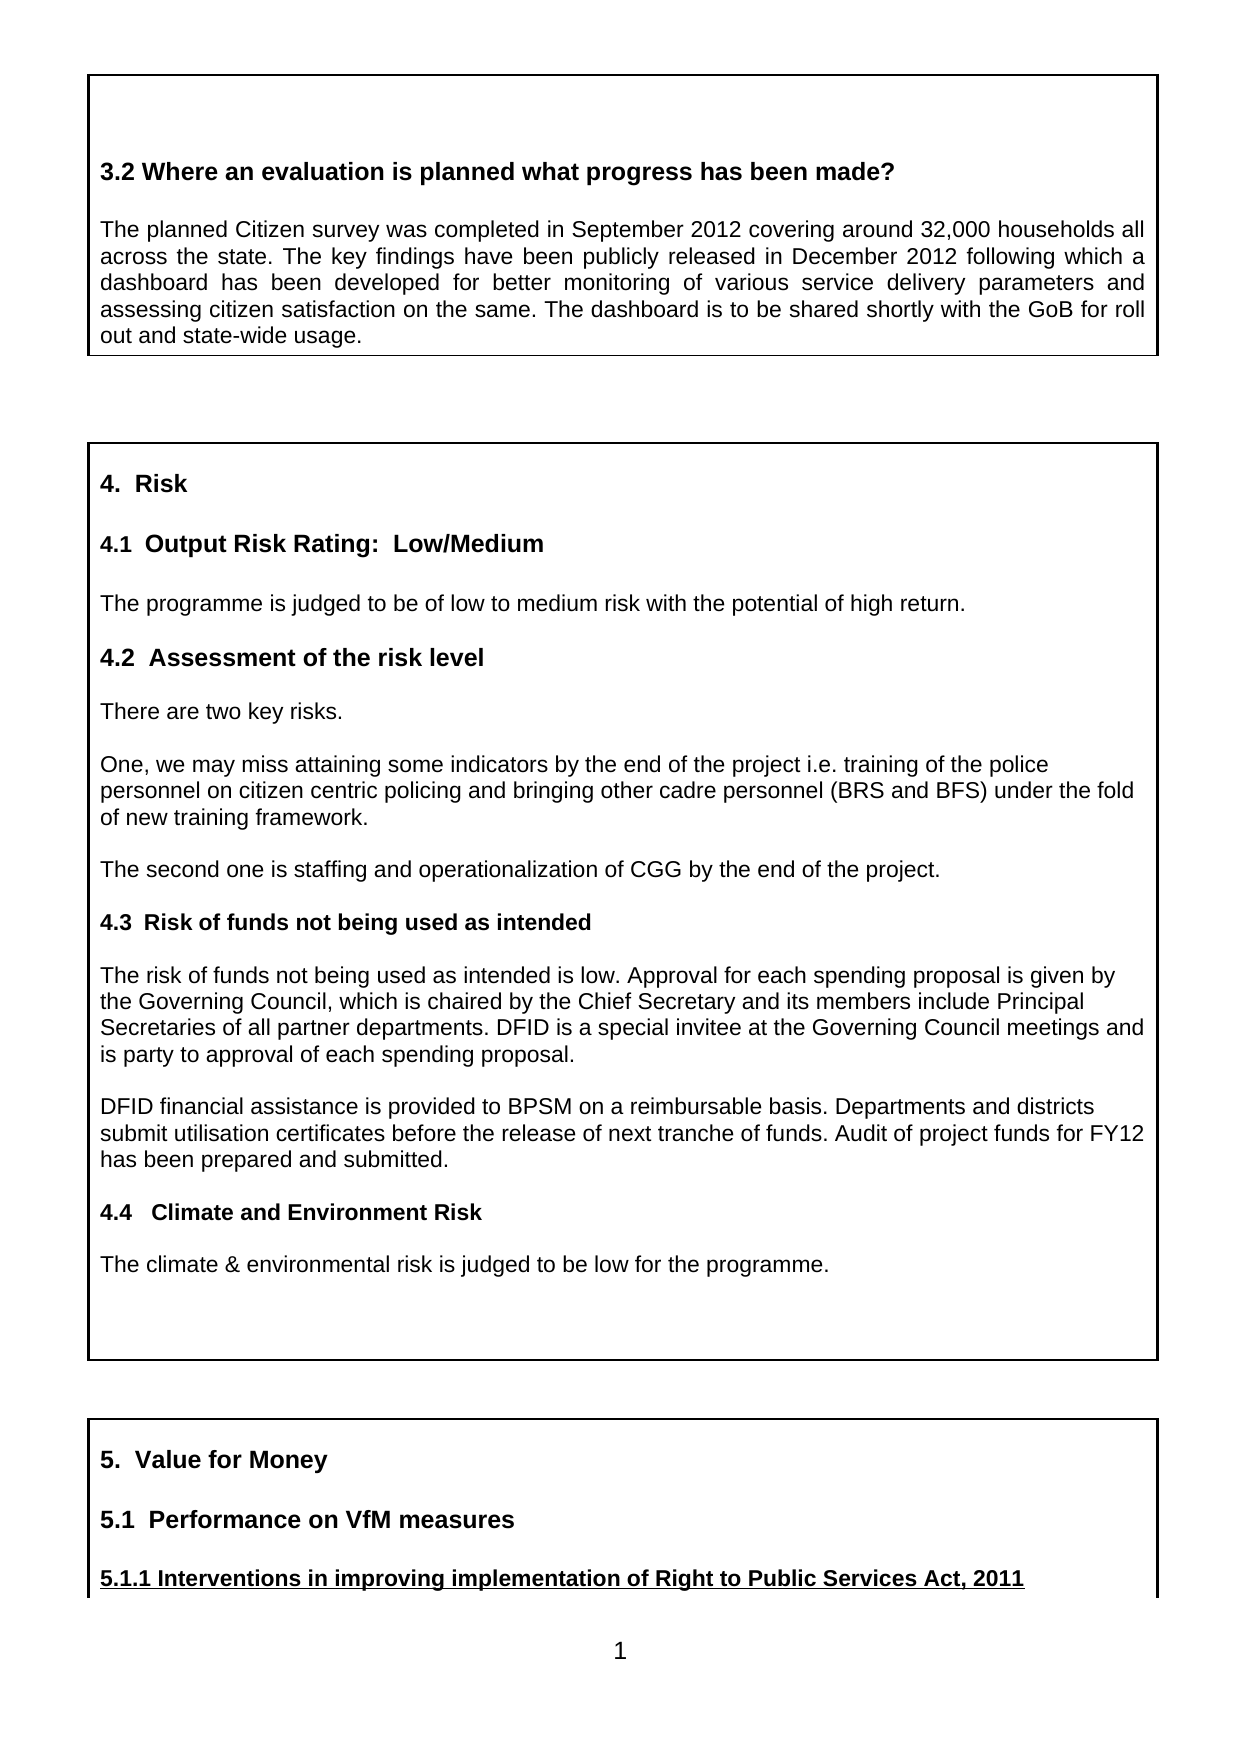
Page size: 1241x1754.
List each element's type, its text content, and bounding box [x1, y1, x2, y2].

table_cell 4.1 Output Risk Rating: Low/Medium The programme is judged to be of low to medium risk with the potential of high return. 4.2 Assessment of the risk level There are two key risks. One, we may miss attaining some indicators by the end of the project i.e. training of the police personnel on citizen centric policing and bringing other cadre personnel (BRS and BFS) under the fold of new training framework. The second one is staffing and operationalization of CGG by the end of the project. [90, 504, 1156, 882]
table_cell Risk of funds not being used as intended The risk of funds not being used as intended is low. Approval for each spending proposal is given by the Governing Council, which is chaired by the Chief Secretary and its members include Principal Secretaries of all partner departments. DFID is a special invitee at the Governing Council meetings and is party to approval of each spending proposal. DFID financial assistance is provided to BPSM on a reimbursable basis. Departments and districts submit utilisation certificates before the release of next tranche of funds. Audit of project funds for FY12 has been prepared and submitted. 4.4 Climate and Environment Risk The climate & environmental risk is judged to be low for the programme. [90, 883, 1156, 1359]
table_cell 3.2 Where an evaluation is planned what progress has been made? The planned Citizen survey was completed in September 2012 covering around 32,000 households all across the state. The key findings have been publicly released in December 2012 following which a dashboard has been developed for better monitoring of various service delivery parameters and assessing citizen satisfaction on the same. The dashboard is to be shared shortly with the GoB for roll out and state-wide usage. [90, 76, 1156, 354]
table_header 5. Value for Money [90, 1420, 1156, 1480]
table_header 4. Risk [90, 444, 1156, 504]
